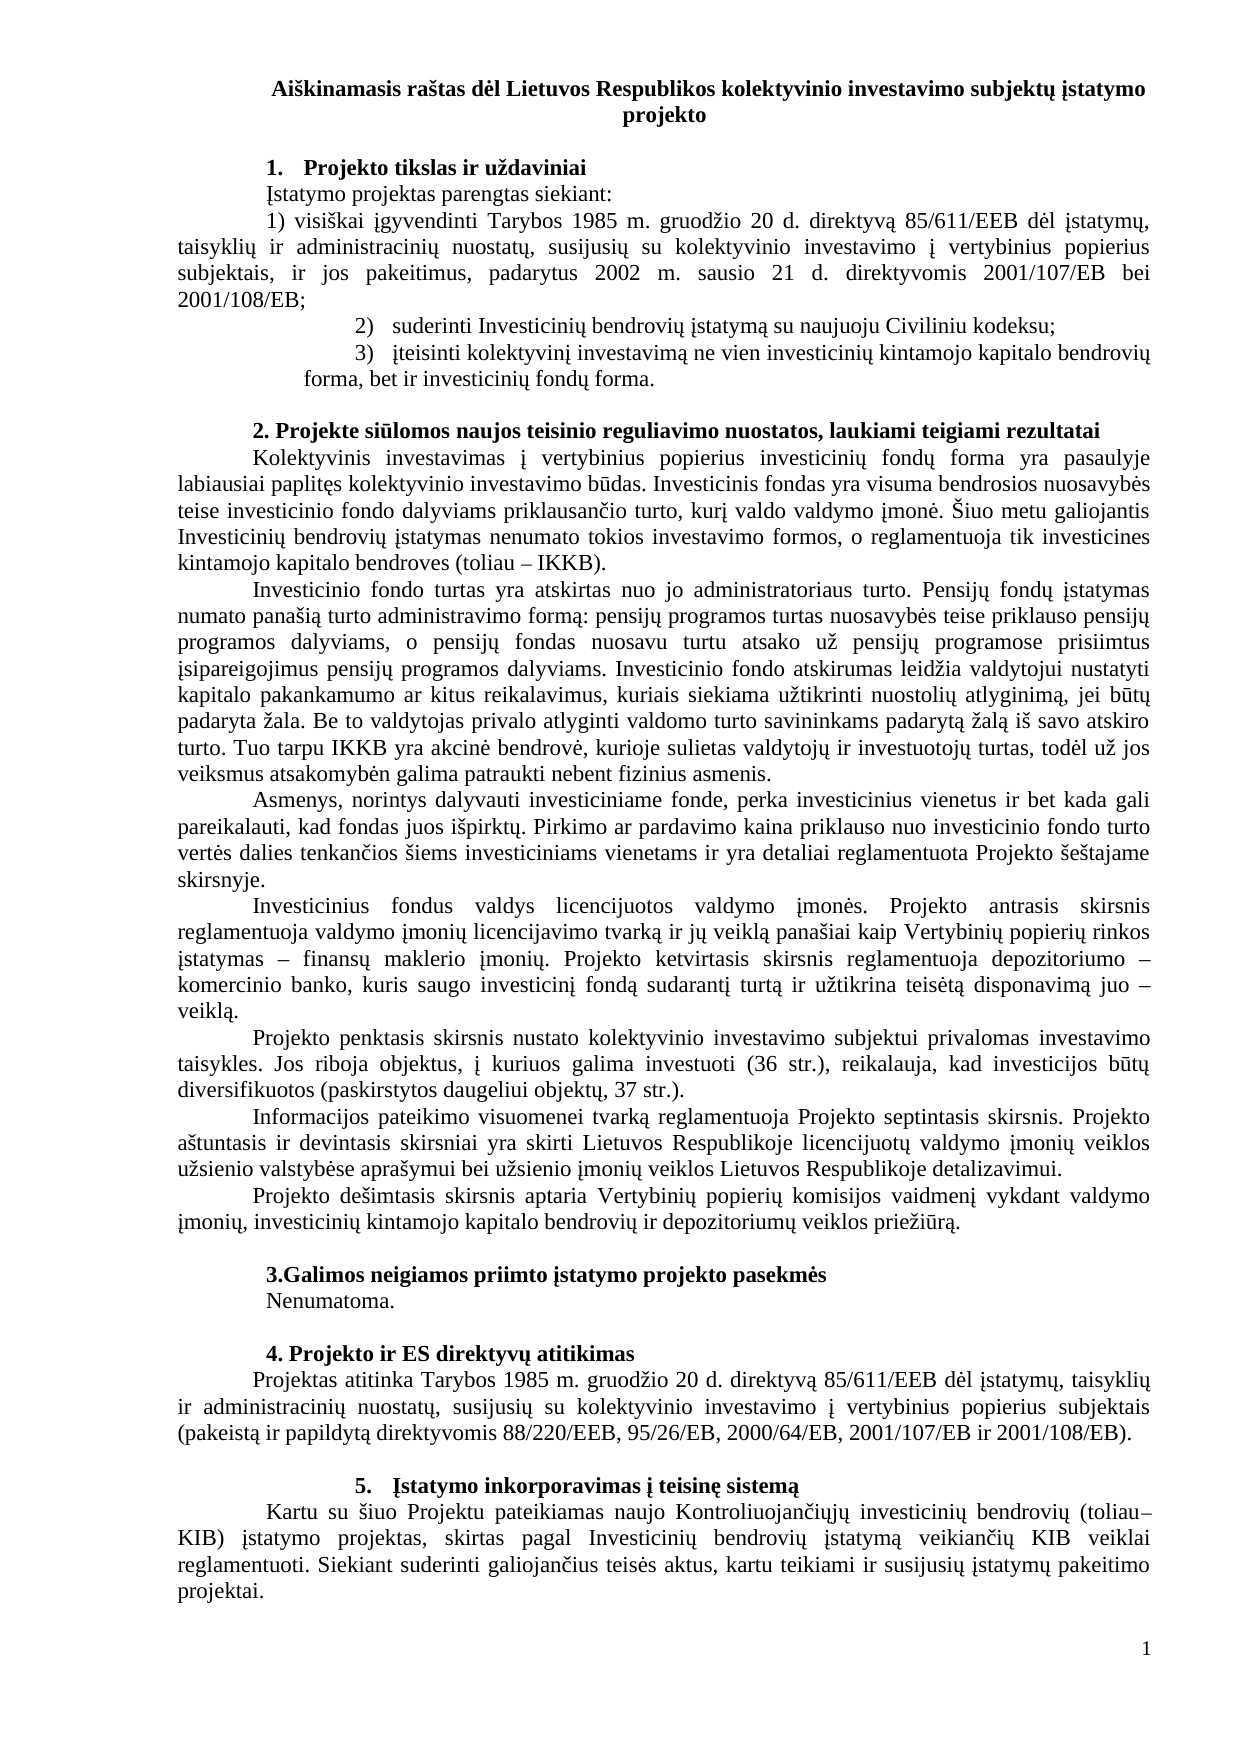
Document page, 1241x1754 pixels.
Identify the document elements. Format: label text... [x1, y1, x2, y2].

text 1) visiškai įgyvendinti Tarybos 1985 m. gruodžio 20 d. direktyvą 85/611/EEB dėl įstatymų, taisyklių ir administracinių nuostatų, susijusių su kolektyvinio investavimo į vertybinius popierius subjektais, ir jos pakeitimus, padarytus 2002 m. sausio 21 d. direktyvomis 2001/107/EB bei 2001/108/EB; [177, 207, 1152, 312]
text Įstatymo projektas parengtas siekiant: [177, 180, 1152, 207]
subtitle 2. Projekte siūlomos naujos teisinio reguliavimo nuostatos, laukiami teigiami rezultatai [177, 418, 1152, 444]
subtitle Projekto tikslas ir uždaviniai [266, 154, 1152, 180]
text Projekto dešimtasis skirsnis aptaria Vertybinių popierių komisijos vaidmenį vykdant valdymo įmonių, investicinių kintamojo kapitalo bendrovių ir depozitoriumų veiklos priežiūrą. [177, 1182, 1152, 1234]
list Įstatymo inkorporavimas į teisinę sistemą [266, 1472, 1152, 1498]
text Nenumatoma. [266, 1287, 1152, 1314]
text Projekto penktasis skirsnis nustato kolektyvinio investavimo subjektui privalomas investavimo taisykles. Jos riboja objektus, į kuriuos galima investuoti (36 str.), reikalauja, kad investicijos būtų diversifikuotos (paskirstytos daugeliui objektų, 37 str.). [177, 1024, 1152, 1103]
text 3.Galimos neigiamos priimto įstatymo projekto pasekmės [266, 1261, 1152, 1287]
text Informacijos pateikimo visuomenei tvarką reglamentuoja Projekto septintasis skirsnis. Projekto aštuntasis ir devintasis skirsniai yra skirti Lietuvos Respublikoje licencijuotų valdymo įmonių veiklos užsienio valstybėse aprašymui bei užsienio įmonių veiklos Lietuvos Respublikoje detalizavimui. [177, 1103, 1152, 1182]
text Investicinius fondus valdys licencijuotos valdymo įmonės. Projekto antrasis skirsnis reglamentuoja valdymo įmonių licencijavimo tvarką ir jų veiklą panašiai kaip Vertybinių popierių rinkos įstatymas – finansų maklerio įmonių. Projekto ketvirtasis skirsnis reglamentuoja depozitoriumo – komercinio banko, kuris saugo investicinį fondą sudarantį turtą ir užtikrina teisėtą disponavimą juo – veiklą. [177, 892, 1152, 1024]
list įteisinti kolektyvinį investavimą ne vien investicinių kintamojo kapitalo bendrovių forma, bet ir investicinių fondų forma. [266, 338, 1152, 391]
text Kolektyvinis investavimas į vertybinius popierius investicinių fondų forma yra pasaulyje labiausiai paplitęs kolektyvinio investavimo būdas. Investicinis fondas yra visuma bendrosios nuosavybės teise investicinio fondo dalyviams priklausančio turto, kurį valdo valdymo įmonė. Šiuo metu galiojantis Investicinių bendrovių įstatymas nenumato tokios investavimo formos, o reglamentuoja tik investicines kintamojo kapitalo bendroves (toliau – IKKB). [177, 444, 1152, 576]
text Kartu su šiuo Projektu pateikiamas naujo Kontroliuojančiųjų investicinių bendrovių (toliau– KIB) įstatymo projektas, skirtas pagal Investicinių bendrovių įstatymą veikiančių KIB veiklai reglamentuoti. Siekiant suderinti galiojančius teisės aktus, kartu teikiami ir susijusių įstatymų pakeitimo projektai. [177, 1498, 1152, 1603]
text Aiškinamasis raštas dėl Lietuvos Respublikos kolektyvinio investavimo subjektų įstatymo projekto [177, 75, 1152, 128]
text Projektas atitinka Tarybos 1985 m. gruodžio 20 d. direktyvą 85/611/EEB dėl įstatymų, taisyklių ir administracinių nuostatų, susijusių su kolektyvinio investavimo į vertybinius popierius subjektais (pakeistą ir papildytą direktyvomis 88/220/EEB, 95/26/EB, 2000/64/EB, 2001/107/EB ir 2001/108/EB). [177, 1366, 1152, 1445]
list suderinti Investicinių bendrovių įstatymą su naujuoju Civiliniu kodeksu; [266, 312, 1152, 338]
text 4. Projekto ir ES direktyvų atitikimas [177, 1340, 1152, 1366]
text Investicinio fondo turtas yra atskirtas nuo jo administratoriaus turto. Pensijų fondų įstatymas numato panašią turto administravimo formą: pensijų programos turtas nuosavybės teise priklauso pensijų programos dalyviams, o pensijų fondas nuosavu turtu atsako už pensijų programose prisiimtus įsipareigojimus pensijų programos dalyviams. Investicinio fondo atskirumas leidžia valdytojui nustatyti kapitalo pakankamumo ar kitus reikalavimus, kuriais siekiama užtikrinti nuostolių atlyginimą, jei būtų padaryta žala. Be to valdytojas privalo atlyginti valdomo turto savininkams padarytą žalą iš savo atskiro turto. Tuo tarpu IKKB yra akcinė bendrovė, kurioje sulietas valdytojų ir investuotojų turtas, todėl už jos veiksmus atsakomybėn galima patraukti nebent fizinius asmenis. [177, 576, 1152, 787]
text Asmenys, norintys dalyvauti investiciniame fonde, perka investicinius vienetus ir bet kada gali pareikalauti, kad fondas juos išpirktų. Pirkimo ar pardavimo kaina priklauso nuo investicinio fondo turto vertės dalies tenkančios šiems investiciniams vienetams ir yra detaliai reglamentuota Projekto šeštajame skirsnyje. [177, 787, 1152, 892]
